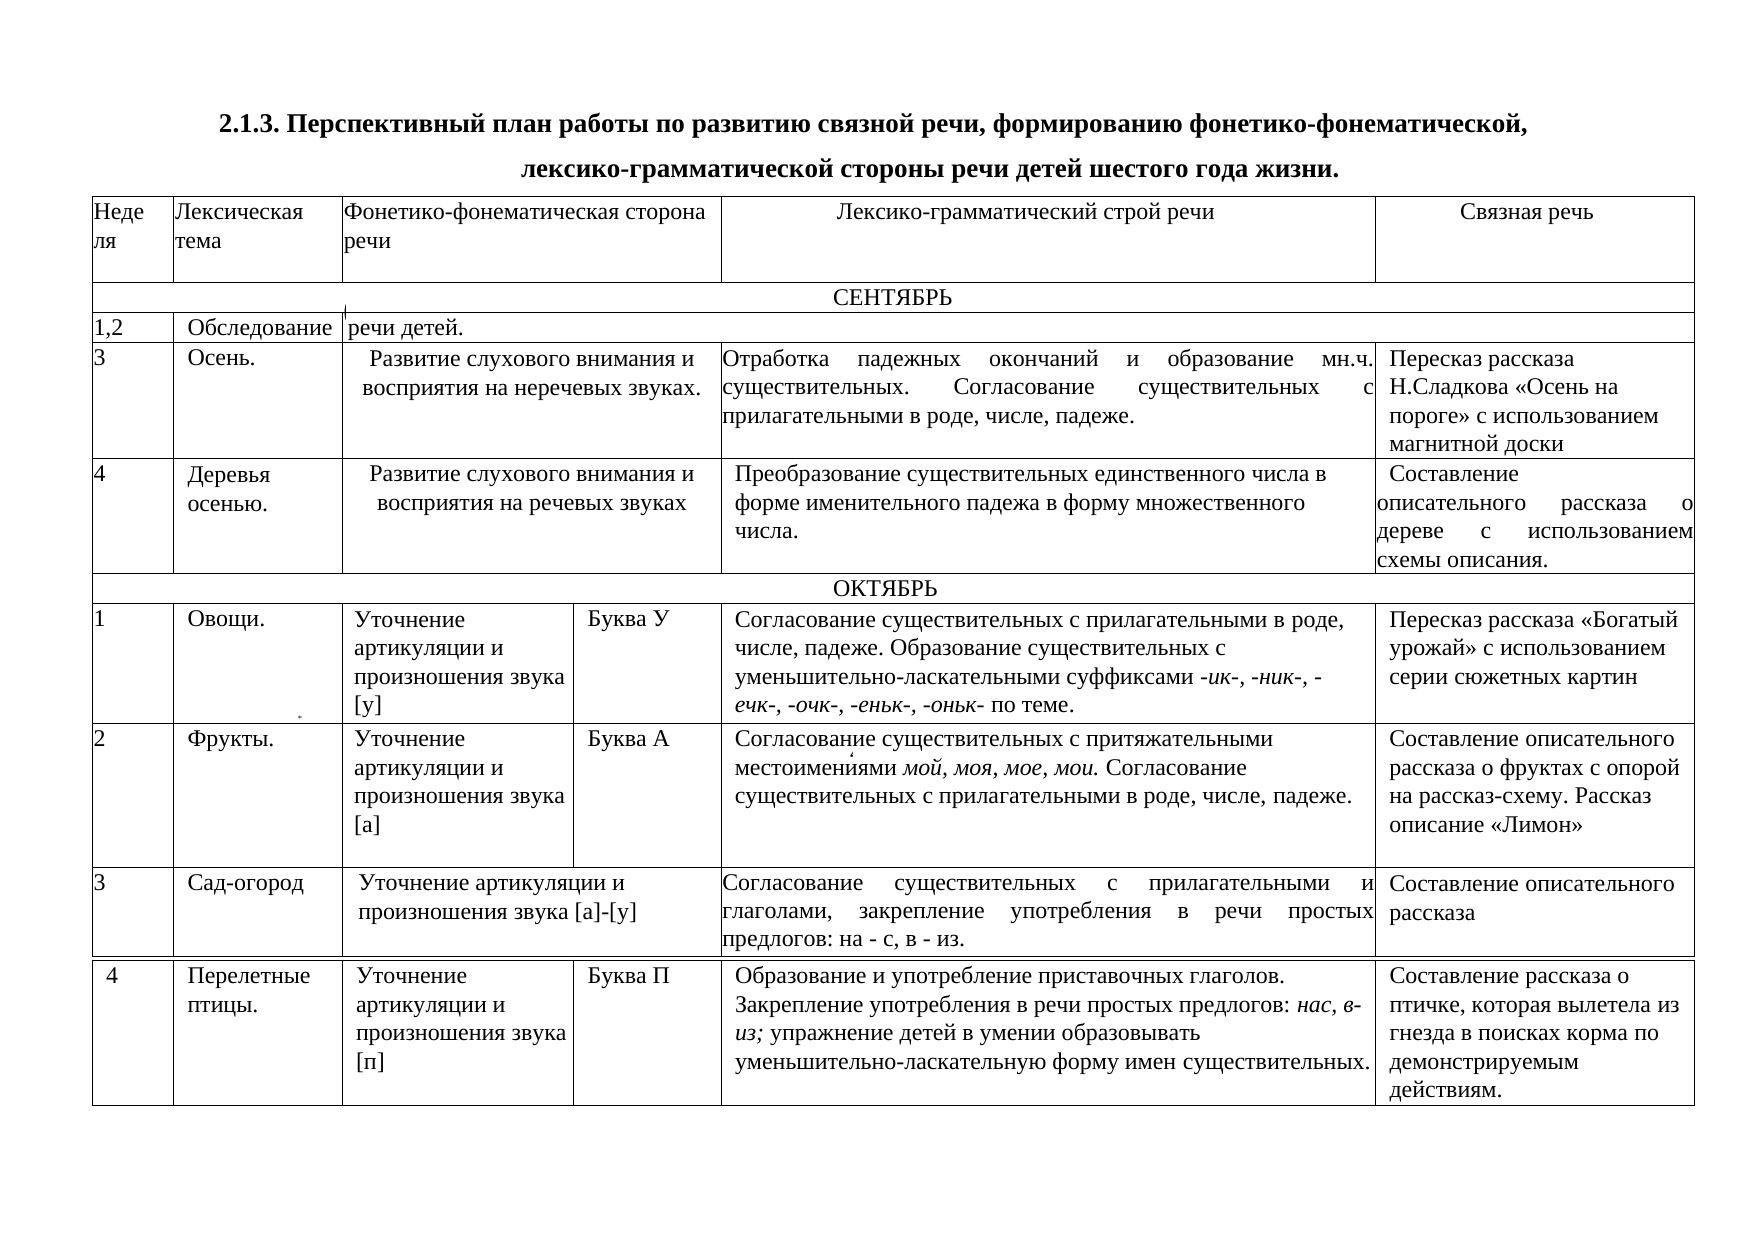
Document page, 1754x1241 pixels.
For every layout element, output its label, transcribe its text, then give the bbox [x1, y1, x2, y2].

table_cell Согласование существительных с прилагательными в роде, числе, падеже. Образование существительных с уменьшительно-ласкательными суффиксами -ик-, -ник-, - ечк-, -очк-, -еньк-, -оньк- по теме. [722, 604, 1375, 723]
table_cell Буква А [574, 724, 721, 867]
table_cell Уточнение артикуляции и произношения звука [у] [343, 604, 573, 723]
table_cell Составление описательного рассказа [1376, 868, 1694, 956]
table_cell Уточнение артикуляции и произношения звука [а] [343, 724, 573, 867]
table_cell 2 [93, 751, 173, 867]
table_header Неде ля [93, 197, 173, 282]
table_cell Согласование существительных с притяжательными местоимениями мой, моя, мое, мои. Согласование существительных с прилагательными в роде, числе, падеже. [722, 724, 1375, 867]
table_cell Деревья осенью. [174, 459, 342, 573]
table_cell речи детей. [343, 313, 1694, 342]
table_cell Овощи. * [174, 604, 342, 723]
table_cell Согласование существительных с прилагательными и глаголами, закрепление употребления в речи простых предлогов: на - с, в - из. [722, 868, 1375, 956]
table_cell Обследование [174, 313, 342, 342]
table_cell Фрукты. [174, 724, 342, 867]
table_header Связная речь [1376, 197, 1694, 282]
table_cell Пересказ рассказа «Богатый урожай» с использованием серии сюжетных картин [1376, 604, 1694, 723]
table_header Буква П [574, 961, 721, 1105]
table_header Лексическая тема [174, 197, 342, 282]
table_cell Развитие слухового внимания и восприятия на речевых звуках [343, 459, 721, 573]
table_cell 4 [93, 486, 173, 573]
table_header 4 [93, 961, 173, 1105]
table_cell Развитие слухового внимания и восприятия на неречевых звуках. [343, 343, 721, 458]
table_cell ОКТЯБРЬ [93, 574, 1694, 603]
table_cell 1 [93, 632, 173, 723]
table_header Уточнение артикуляции и произношения звука [п] [343, 961, 573, 1105]
table_header Составление рассказа о птичке, которая вылетела из гнезда в поисках корма по демонстрируемым действиям. [1376, 961, 1694, 1105]
table_cell Буква У [574, 604, 721, 723]
table_header Перелетные птицы. [174, 961, 342, 1105]
table_cell Составление описательного рассказа о фруктах с опорой на рассказ-схему. Рассказ описание «Лимон» [1376, 724, 1694, 867]
text лексико-грамматической стороны речи детей шестого года жизни. [521, 155, 1696, 182]
table_header Образование и употребление приставочных глаголов. Закрепление употребления в речи простых предлогов: на­с, в-из; упражнение детей в умении образовывать уменьшительно-ласкательную форму имен существительных. [722, 961, 1375, 1105]
table_cell 3 [93, 895, 173, 956]
table_cell 3 [93, 371, 173, 458]
table_cell Отработка падежных окончаний и образование мн.ч. существительных. Согласование существительных с прилагательными в роде, числе, падеже. [722, 343, 1375, 458]
table_cell Пересказ рассказа Н.Сладкова «Осень на пороге» с использованием магнитной доски [1376, 343, 1694, 458]
table_cell СЕНТЯБРЬ [93, 283, 1694, 312]
table_cell Сад-огород [174, 868, 342, 956]
table_cell Осень. [174, 343, 342, 458]
table_cell Уточнение артикуляции и произношения звука [а]-[у] [343, 868, 721, 956]
table_header Фонетико-фонематическая сторона речи [343, 197, 721, 282]
table_header Лексико-грамматический строй речи [722, 197, 1375, 282]
text 2.1.3. Перспективный план работы по развитию связной речи, формированию фонетико-фонематической, [219, 111, 1696, 138]
table_cell Преобразование существительных единственного числа в форме именительного падежа в форму множественного числа. [722, 459, 1375, 573]
